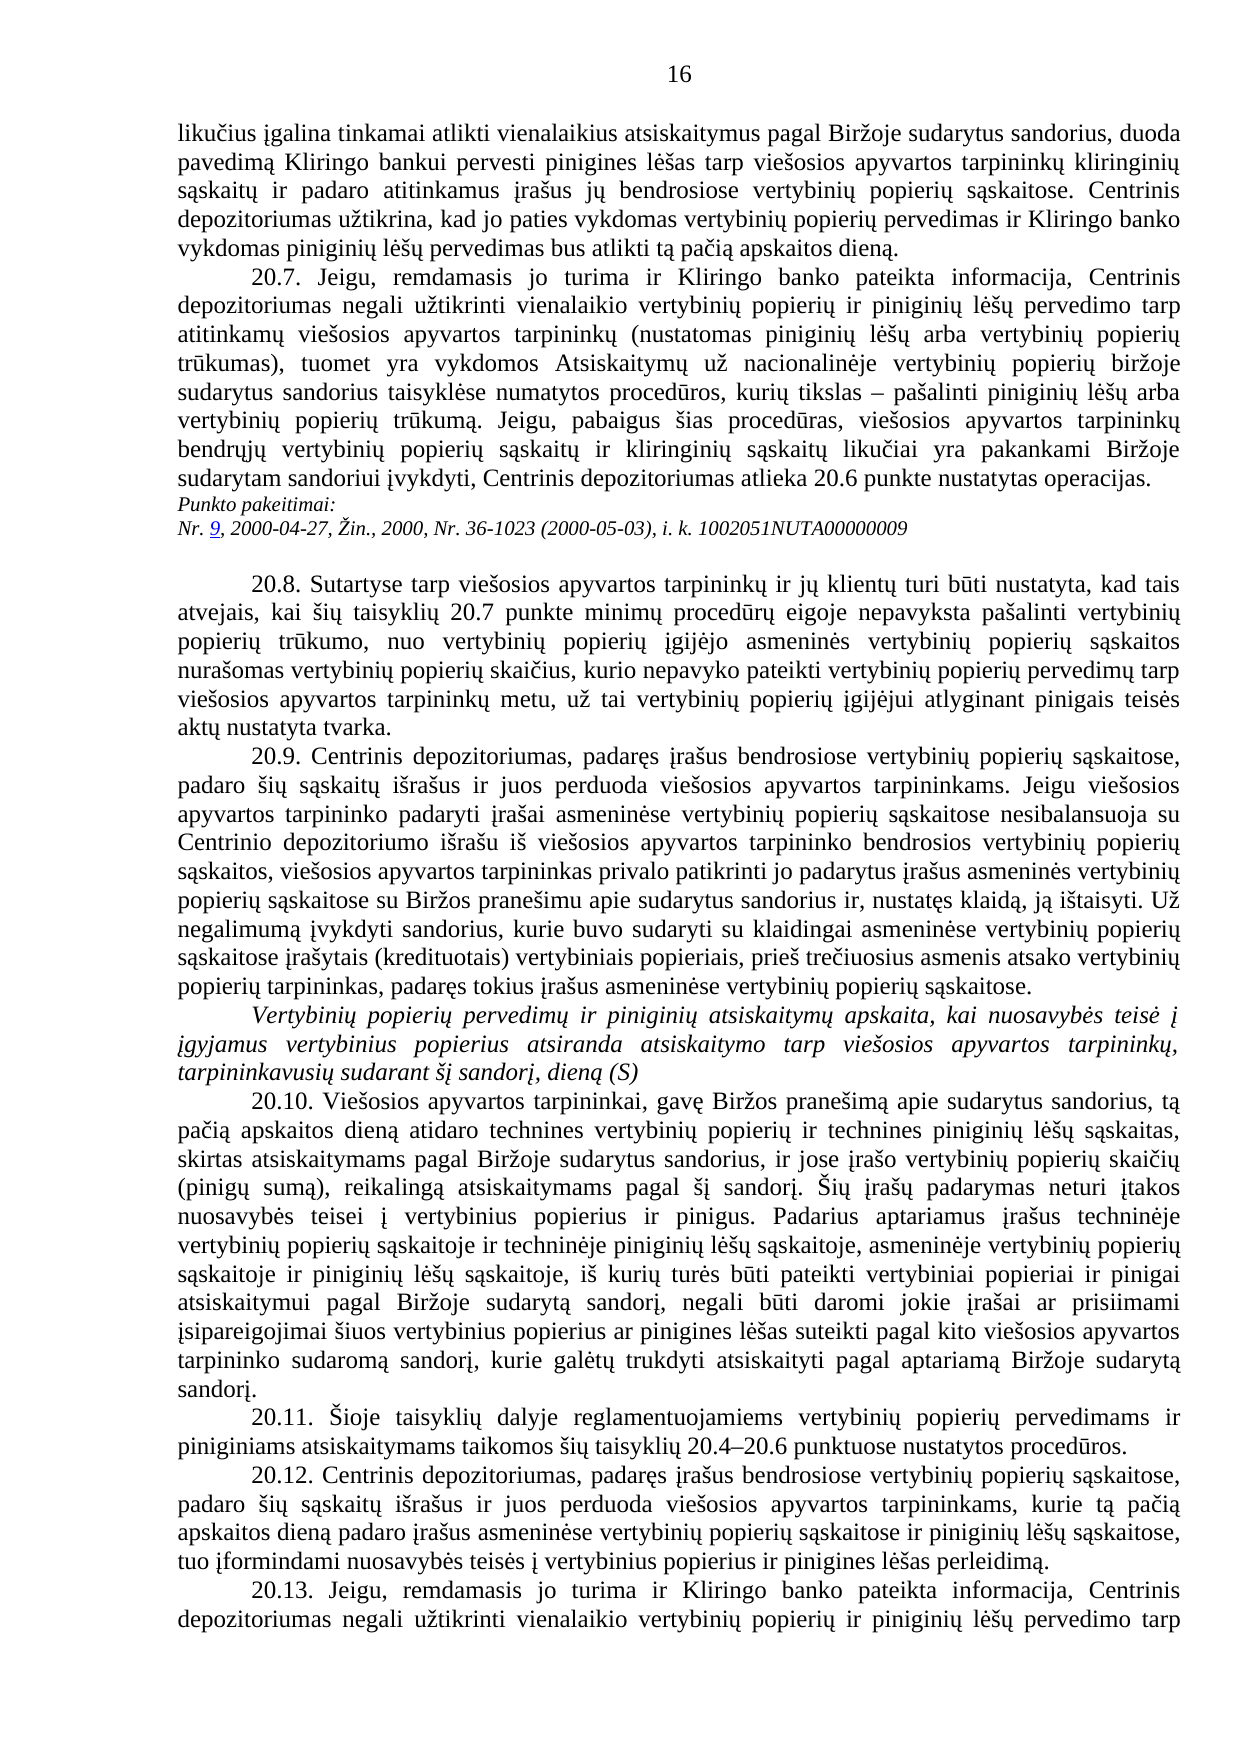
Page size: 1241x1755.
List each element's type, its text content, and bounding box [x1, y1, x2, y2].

text 20.11. Šioje taisyklių dalyje reglamentuojamiems vertybinių popierių pervedimams ir piniginiams atsiskaitymams taikomos šių taisyklių 20.4–20.6 punktuose nustatytos procedūros. [177, 1402, 1181, 1460]
text 20.8. Sutartyse tarp viešosios apyvartos tarpininkų ir jų klientų turi būti nustatyta, kad tais atvejais, kai šių taisyklių 20.7 punkte minimų procedūrų eigoje nepavyksta pašalinti vertybinių popierių trūkumo, nuo vertybinių popierių įgijėjo asmeninės vertybinių popierių sąskaitos nurašomas vertybinių popierių skaičius, kurio nepavyko pateikti vertybinių popierių pervedimų tarp viešosios apyvartos tarpininkų metu, už tai vertybinių popierių įgijėjui atlyginant pinigais teisės aktų nustatyta tvarka. [177, 569, 1181, 741]
text 20.9. Centrinis depozitoriumas, padaręs įrašus bendrosiose vertybinių popierių sąskaitose, padaro šių sąskaitų išrašus ir juos perduoda viešosios apyvartos tarpininkams. Jeigu viešosios apyvartos tarpininko padaryti įrašai asmeninėse vertybinių popierių sąskaitose nesibalansuoja su Centrinio depozitoriumo išrašu iš viešosios apyvartos tarpininko bendrosios vertybinių popierių sąskaitos, viešosios apyvartos tarpininkas privalo patikrinti jo padarytus įrašus asmeninės vertybinių popierių sąskaitose su Biržos pranešimu apie sudarytus sandorius ir, nustatęs klaidą, ją ištaisyti. Už negalimumą įvykdyti sandorius, kurie buvo sudaryti su klaidingai asmeninėse vertybinių popierių sąskaitose įrašytais (kredituotais) vertybiniais popieriais, prieš trečiuosius asmenis atsako vertybinių popierių tarpininkas, padaręs tokius įrašus asmeninėse vertybinių popierių sąskaitose. [177, 741, 1181, 1000]
text Punkto pakeitimai: [177, 492, 1181, 516]
text 20.13. Jeigu, remdamasis jo turima ir Kliringo banko pateikta informacija, Centrinis depozitoriumas negali užtikrinti vienalaikio vertybinių popierių ir piniginių lėšų pervedimo tarp [177, 1575, 1181, 1632]
text 20.12. Centrinis depozitoriumas, padaręs įrašus bendrosiose vertybinių popierių sąskaitose, padaro šių sąskaitų išrašus ir juos perduoda viešosios apyvartos tarpininkams, kurie tą pačią apskaitos dieną padaro įrašus asmeninėse vertybinių popierių sąskaitose ir piniginių lėšų sąskaitose, tuo įformindami nuosavybės teisės į vertybinius popierius ir pinigines lėšas perleidimą. [177, 1460, 1181, 1575]
text 20.10. Viešosios apyvartos tarpininkai, gavę Biržos pranešimą apie sudarytus sandorius, tą pačią apskaitos dieną atidaro technines vertybinių popierių ir technines piniginių lėšų sąskaitas, skirtas atsiskaitymams pagal Biržoje sudarytus sandorius, ir jose įrašo vertybinių popierių skaičių (pinigų sumą), reikalingą atsiskaitymams pagal šį sandorį. Šių įrašų padarymas neturi įtakos nuosavybės teisei į vertybinius popierius ir pinigus. Padarius aptariamus įrašus techninėje vertybinių popierių sąskaitoje ir techninėje piniginių lėšų sąskaitoje, asmeninėje vertybinių popierių sąskaitoje ir piniginių lėšų sąskaitoje, iš kurių turės būti pateikti vertybiniai popieriai ir pinigai atsiskaitymui pagal Biržoje sudarytą sandorį, negali būti daromi jokie įrašai ar prisiimami įsipareigojimai šiuos vertybinius popierius ar pinigines lėšas suteikti pagal kito viešosios apyvartos tarpininko sudaromą sandorį, kurie galėtų trukdyti atsiskaityti pagal aptariamą Biržoje sudarytą sandorį. [177, 1086, 1181, 1402]
text likučius įgalina tinkamai atlikti vienalaikius atsiskaitymus pagal Biržoje sudarytus sandorius, duoda pavedimą Kliringo bankui pervesti pinigines lėšas tarp viešosios apyvartos tarpininkų kliringinių sąskaitų ir padaro atitinkamus įrašus jų bendrosiose vertybinių popierių sąskaitose. Centrinis depozitoriumas užtikrina, kad jo paties vykdomas vertybinių popierių pervedimas ir Kliringo banko vykdomas piniginių lėšų pervedimas bus atlikti tą pačią apskaitos dieną. [177, 118, 1181, 262]
text Nr. 9, 2000-04-27, Žin., 2000, Nr. 36-1023 (2000-05-03), i. k. 1002051NUTA00000009 [177, 516, 1181, 540]
text 20.7. Jeigu, remdamasis jo turima ir Kliringo banko pateikta informacija, Centrinis depozitoriumas negali užtikrinti vienalaikio vertybinių popierių ir piniginių lėšų pervedimo tarp atitinkamų viešosios apyvartos tarpininkų (nustatomas piniginių lėšų arba vertybinių popierių trūkumas), tuomet yra vykdomos Atsiskaitymų už nacionalinėje vertybinių popierių biržoje sudarytus sandorius taisyklėse numatytos procedūros, kurių tikslas – pašalinti piniginių lėšų arba vertybinių popierių trūkumą. Jeigu, pabaigus šias procedūras, viešosios apyvartos tarpininkų bendrųjų vertybinių popierių sąskaitų ir kliringinių sąskaitų likučiai yra pakankami Biržoje sudarytam sandoriui įvykdyti, Centrinis depozitoriumas atlieka 20.6 punkte nustatytas operacijas. [177, 262, 1181, 492]
text Vertybinių popierių pervedimų ir piniginių atsiskaitymų apskaita, kai nuosavybės teisė į įgyjamus vertybinius popierius atsiranda atsiskaitymo tarp viešosios apyvartos tarpininkų, tarpininkavusių sudarant šį sandorį, dieną (S) [177, 1000, 1181, 1086]
